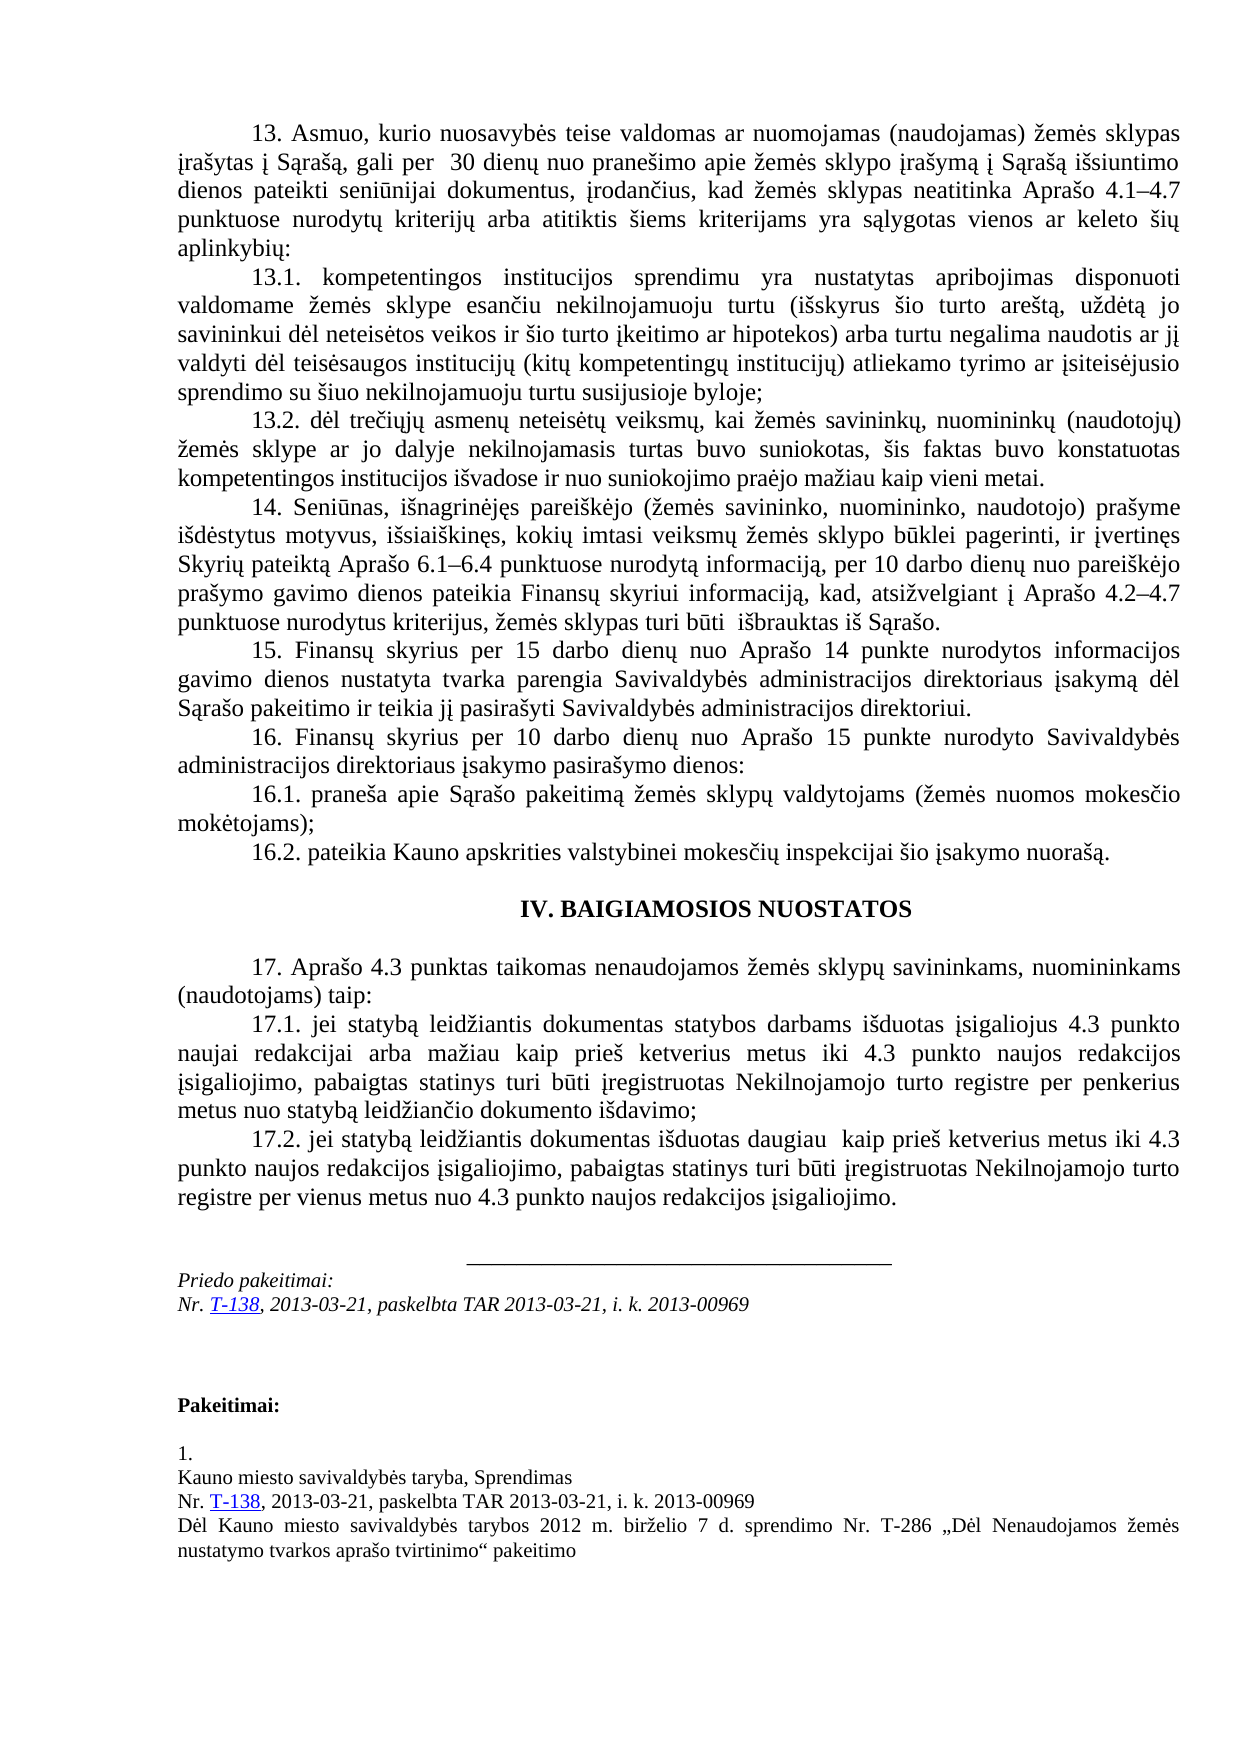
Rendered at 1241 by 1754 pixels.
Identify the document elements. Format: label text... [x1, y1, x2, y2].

text 16.1. praneša apie Sąrašo pakeitimą žemės sklypų valdytojams (žemės nuomos mokesčio mokėtojams); [177, 779, 1181, 837]
text Nr. T-138, 2013-03-21, paskelbta TAR 2013-03-21, i. k. 2013-00969 [177, 1489, 1181, 1513]
text 13.1. kompetentingos institucijos sprendimu yra nustatytas apribojimas disponuoti valdomame žemės sklype esančiu nekilnojamuoju turtu (išskyrus šio turto areštą, uždėtą jo savininkui dėl neteisėtos veikos ir šio turto įkeitimo ar hipotekos) arba turtu negalima naudotis ar jį valdyti dėl teisėsaugos institucijų (kitų kompetentingų institucijų) atliekamo tyrimo ar įsiteisėjusio sprendimo su šiuo nekilnojamuoju turtu susijusioje byloje; [177, 262, 1181, 406]
text 16. Finansų skyrius per 10 darbo dienų nuo Aprašo 15 punkte nurodyto Savivaldybės administracijos direktoriaus įsakymo pasirašymo dienos: [177, 722, 1181, 779]
text Kauno miesto savivaldybės taryba, Sprendimas [177, 1465, 1181, 1489]
text Dėl Kauno miesto savivaldybės tarybos 2012 m. birželio 7 d. sprendimo Nr. T-286 „Dėl Nenaudojamos žemės nustatymo tvarkos aprašo tvirtinimo“ pakeitimo [177, 1513, 1181, 1562]
text Nr. T-138, 2013-03-21, paskelbta TAR 2013-03-21, i. k. 2013-00969 [177, 1292, 1181, 1316]
text IV. BAIGIAMOSIOS NUOSTATOS [177, 894, 1181, 923]
text Pakeitimai: [177, 1393, 1181, 1417]
text 14. Seniūnas, išnagrinėjęs pareiškėjo (žemės savininko, nuomininko, naudotojo) prašyme išdėstytus motyvus, išsiaiškinęs, kokių imtasi veiksmų žemės sklypo būklei pagerinti, ir įvertinęs Skyrių pateiktą Aprašo 6.1–6.4 punktuose nurodytą informaciją, per 10 darbo dienų nuo pareiškėjo prašymo gavimo dienos pateikia Finansų skyriui informaciją, kad, atsižvelgiant į Aprašo 4.2–4.7 punktuose nurodytus kriterijus, žemės sklypas turi būti išbrauktas iš Sąrašo. [177, 492, 1181, 636]
text __________________________________ [177, 1239, 1181, 1268]
text 13.2. dėl trečiųjų asmenų neteisėtų veiksmų, kai žemės savininkų, nuomininkų (naudotojų) žemės sklype ar jo dalyje nekilnojamasis turtas buvo suniokotas, šis faktas buvo konstatuotas kompetentingos institucijos išvadose ir nuo suniokojimo praėjo mažiau kaip vieni metai. [177, 406, 1181, 492]
text 13. Asmuo, kurio nuosavybės teise valdomas ar nuomojamas (naudojamas) žemės sklypas įrašytas į Sąrašą, gali per 30 dienų nuo pranešimo apie žemės sklypo įrašymą į Sąrašą išsiuntimo dienos pateikti seniūnijai dokumentus, įrodančius, kad žemės sklypas neatitinka Aprašo 4.1–4.7 punktuose nurodytų kriterijų arba atitiktis šiems kriterijams yra sąlygotas vienos ar keleto šių aplinkybių: [177, 118, 1181, 262]
text 17.2. jei statybą leidžiantis dokumentas išduotas daugiau kaip prieš ketverius metus iki 4.3 punkto naujos redakcijos įsigaliojimo, pabaigtas statinys turi būti įregistruotas Nekilnojamojo turto registre per vienus metus nuo 4.3 punkto naujos redakcijos įsigaliojimo. [177, 1124, 1181, 1211]
text Priedo pakeitimai: [177, 1268, 1181, 1292]
text 16.2. pateikia Kauno apskrities valstybinei mokesčių inspekcijai šio įsakymo nuorašą. [177, 837, 1181, 866]
text 17. Aprašo 4.3 punktas taikomas nenaudojamos žemės sklypų savininkams, nuomininkams (naudotojams) taip: [177, 952, 1181, 1009]
text 1. [177, 1441, 1181, 1465]
text 15. Finansų skyrius per 15 darbo dienų nuo Aprašo 14 punkte nurodytos informacijos gavimo dienos nustatyta tvarka parengia Savivaldybės administracijos direktoriaus įsakymą dėl Sąrašo pakeitimo ir teikia jį pasirašyti Savivaldybės administracijos direktoriui. [177, 636, 1181, 722]
text 17.1. jei statybą leidžiantis dokumentas statybos darbams išduotas įsigaliojus 4.3 punkto naujai redakcijai arba mažiau kaip prieš ketverius metus iki 4.3 punkto naujos redakcijos įsigaliojimo, pabaigtas statinys turi būti įregistruotas Nekilnojamojo turto registre per penkerius metus nuo statybą leidžiančio dokumento išdavimo; [177, 1009, 1181, 1124]
